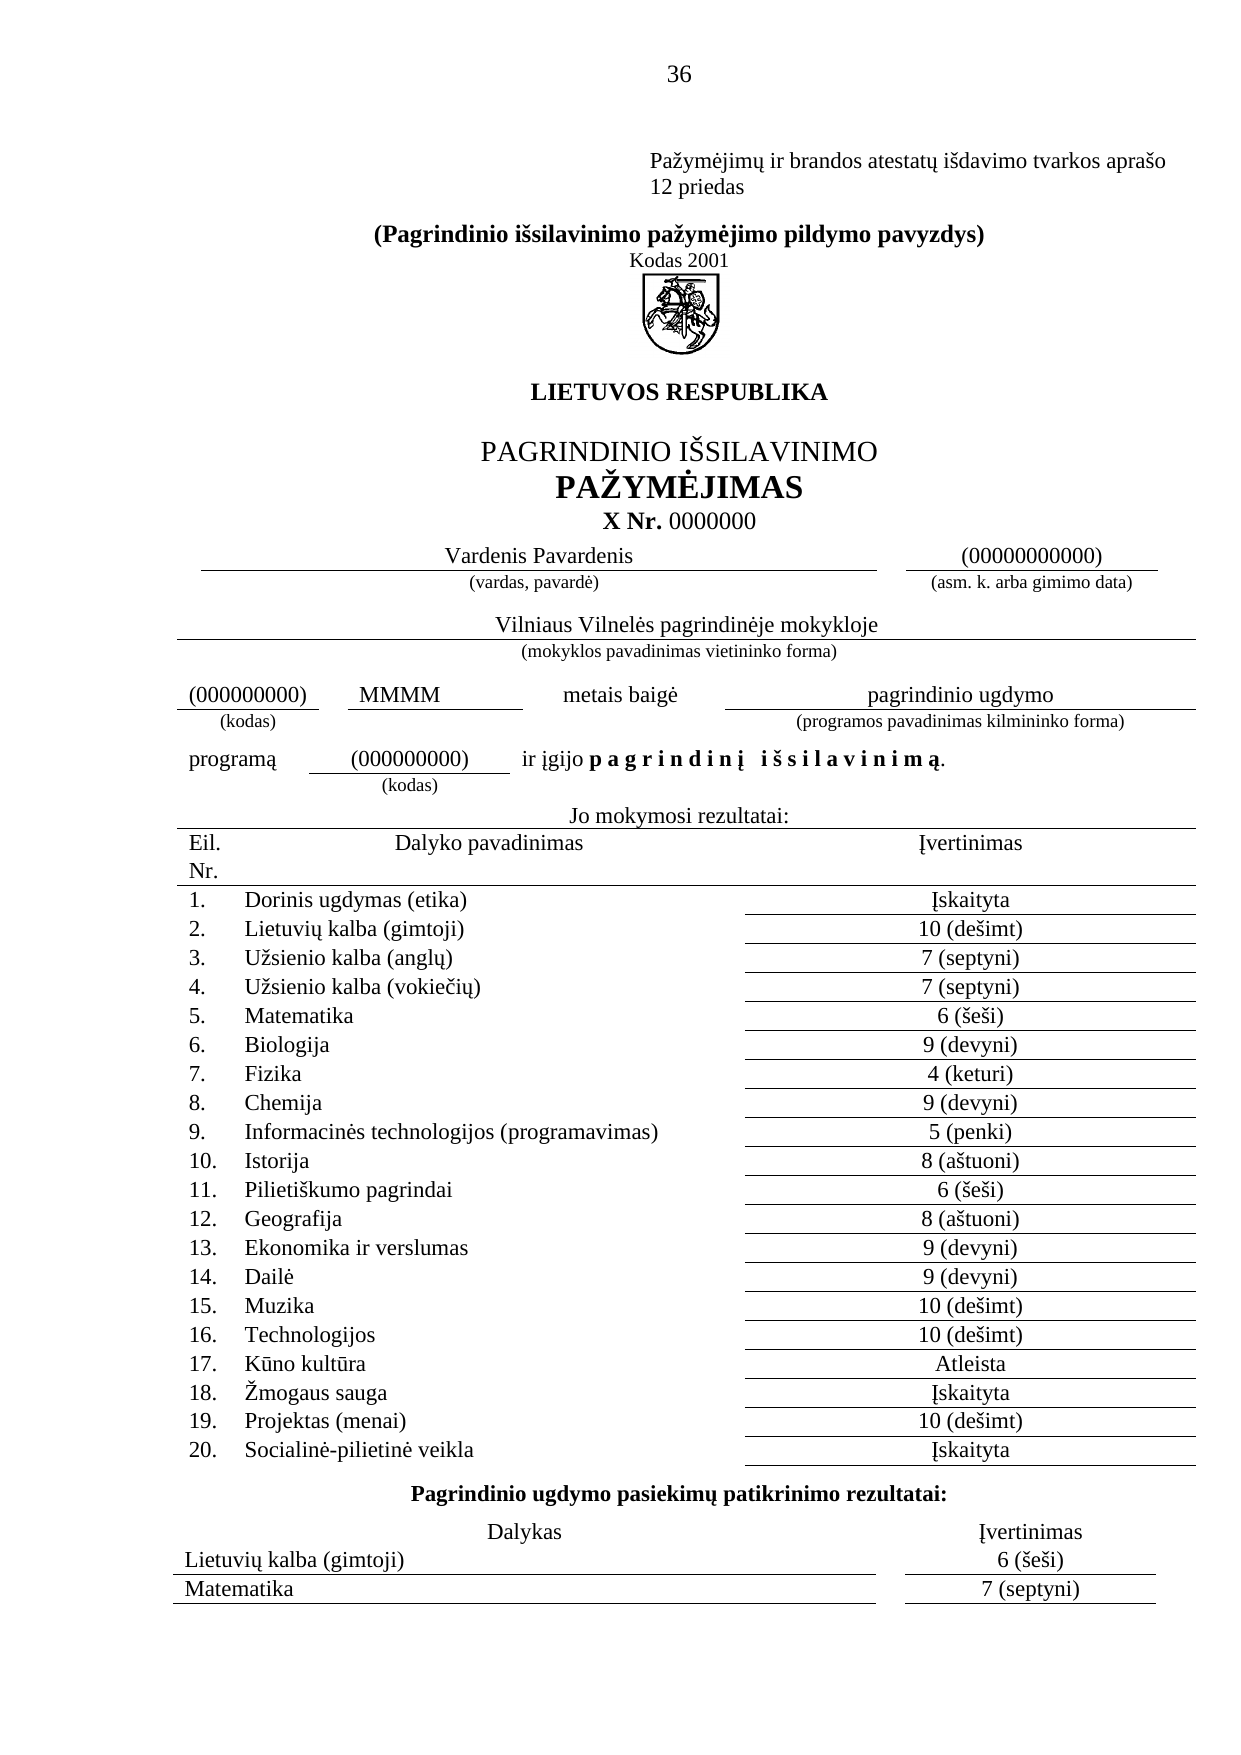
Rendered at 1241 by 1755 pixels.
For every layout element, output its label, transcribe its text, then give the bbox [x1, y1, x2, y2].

table_cell Informacinės technologijos (programavimas) [233, 1117, 745, 1146]
table_cell 1. [177, 886, 233, 914]
table_cell Žmogaus sauga [233, 1378, 745, 1407]
table_header (000000000) [309, 745, 510, 773]
table_cell (asm. k. arba gimimo data) [906, 571, 1157, 599]
table_cell Geografija [233, 1204, 745, 1233]
table_cell 6 (šeši) [745, 1002, 1196, 1030]
table_cell 9 (devyni) [745, 1234, 1196, 1262]
table_cell 8 (aštuoni) [745, 1205, 1196, 1233]
table_cell 9 (devyni) [745, 1089, 1196, 1117]
text Jo mokymosi rezultatai: [177, 802, 1181, 828]
table_cell Įskaityta [745, 886, 1196, 914]
table_cell Fizika [233, 1059, 745, 1088]
text LIETUVOS RESPUBLIKA [177, 377, 1181, 406]
text (Pagrindinio išsilavinimo pažymėjimo pildymo pavyzdys) [177, 219, 1181, 247]
table_cell Ekonomika ir verslumas [233, 1233, 745, 1262]
table_cell Atleista [745, 1350, 1196, 1378]
table_header Dalyko pavadinimas [233, 829, 745, 885]
table_cell [177, 773, 309, 802]
table_header Eil. Nr. [177, 829, 233, 885]
table_cell Socialinė-pilietinė veikla [233, 1436, 745, 1464]
table_cell 10. [177, 1146, 233, 1175]
table_cell Lietuvių kalba (gimtoji) [233, 914, 745, 943]
table_header Įvertinimas [905, 1518, 1156, 1546]
table_cell 8. [177, 1088, 233, 1117]
table_cell (programos pavadinimas kilmininko forma) [725, 710, 1196, 738]
table_cell Projektas (menai) [233, 1407, 745, 1436]
table_header [877, 542, 906, 570]
table_cell [1156, 1574, 1185, 1603]
table_cell 2. [177, 914, 233, 943]
text (mokyklos pavadinimas vietininko forma) [177, 640, 1181, 662]
table_cell [523, 709, 552, 738]
table_header [876, 1518, 905, 1546]
table_cell [552, 709, 696, 738]
table_cell Įskaityta [745, 1379, 1196, 1407]
table_cell Lietuvių kalba (gimtoji) [173, 1546, 876, 1574]
table_cell 16. [177, 1320, 233, 1349]
table_cell 7. [177, 1059, 233, 1088]
table_cell [877, 570, 906, 599]
table_header MMMM [348, 681, 523, 709]
table_cell 10 (dešimt) [745, 1408, 1196, 1436]
table_cell 14. [177, 1262, 233, 1291]
table_cell (vardas, pavardė) [201, 571, 877, 599]
table_cell Matematika [233, 1001, 745, 1030]
table_header [1156, 1518, 1185, 1546]
table_cell 11. [177, 1175, 233, 1204]
table_cell Kūno kultūra [233, 1349, 745, 1378]
table_cell Biologija [233, 1030, 745, 1059]
table_cell 6. [177, 1030, 233, 1059]
table_cell 10 (dešimt) [745, 915, 1196, 943]
table_header Įvertinimas [745, 829, 1196, 885]
table_cell Įskaityta [745, 1437, 1196, 1464]
table_cell 5. [177, 1001, 233, 1030]
table_cell Istorija [233, 1146, 745, 1175]
table_header [696, 681, 725, 709]
table_cell 20. [177, 1436, 233, 1464]
table_header [523, 681, 552, 709]
table_header (00000000000) [906, 542, 1157, 570]
table_cell 4 (keturi) [745, 1060, 1196, 1088]
table_cell 19. [177, 1407, 233, 1436]
table_header Vilniaus Vilnelės pagrindinėje mokykloje [177, 611, 1196, 639]
table_cell 9. [177, 1117, 233, 1146]
table_cell Dorinis ugdymas (etika) [233, 886, 745, 914]
table_cell 10 (dešimt) [745, 1321, 1196, 1349]
table_cell 7 (septyni) [745, 973, 1196, 1001]
table_cell Chemija [233, 1088, 745, 1117]
table_header [319, 681, 348, 709]
table_header (000000000) [177, 681, 319, 709]
text Kodas 2001 [177, 247, 1181, 272]
table_cell [1156, 1546, 1185, 1574]
text PAGRINDINIO IŠSILAVINIMO [177, 434, 1181, 468]
table_cell 15. [177, 1291, 233, 1320]
text Pažymėjimų ir brandos atestatų išdavimo tvarkos aprašo [649, 147, 1181, 173]
table_header metais baigė [552, 681, 696, 709]
table_cell [319, 709, 348, 738]
table_cell [876, 1546, 905, 1574]
table_cell [876, 1574, 905, 1603]
table_cell 9 (devyni) [745, 1263, 1196, 1291]
table_cell Pilietiškumo pagrindai [233, 1175, 745, 1204]
table_cell 12. [177, 1204, 233, 1233]
table_cell 10 (dešimt) [745, 1292, 1196, 1320]
table_cell 7 (septyni) [745, 944, 1196, 972]
table_cell 5 (penki) [745, 1118, 1196, 1146]
table_header ir įgijo p a g r i n d i n į i š s i l a v i n i m ą. [510, 745, 1196, 773]
table_cell 9 (devyni) [745, 1031, 1196, 1059]
table_cell 6 (šeši) [905, 1546, 1156, 1574]
table_cell Matematika [173, 1575, 876, 1603]
table_cell Muzika [233, 1291, 745, 1320]
table_cell 18. [177, 1378, 233, 1407]
table_header Vardenis Pavardenis [201, 542, 877, 570]
table_cell 4. [177, 972, 233, 1001]
table_cell (kodas) [309, 774, 510, 802]
table_cell 17. [177, 1349, 233, 1378]
table_cell [696, 709, 725, 738]
table_cell (kodas) [177, 710, 319, 738]
text Pagrindinio ugdymo pasiekimų patikrinimo rezultatai: [177, 1480, 1181, 1506]
table_cell 8 (aštuoni) [745, 1147, 1196, 1175]
table_cell Užsienio kalba (anglų) [233, 943, 745, 972]
table_cell Užsienio kalba (vokiečių) [233, 972, 745, 1001]
text PAŽYMĖJIMAS [177, 468, 1181, 506]
text 12 priedas [649, 173, 1181, 199]
table_cell 6 (šeši) [745, 1176, 1196, 1204]
table_header Dalykas [173, 1518, 876, 1546]
table_cell Dailė [233, 1262, 745, 1291]
table_cell [510, 773, 1196, 802]
table_cell 7 (septyni) [905, 1575, 1156, 1603]
table_cell [348, 710, 523, 738]
table_header pagrindinio ugdymo [725, 681, 1196, 709]
text X Nr. 0000000 [177, 506, 1181, 535]
table_header programą [177, 745, 309, 773]
table_cell Technologijos [233, 1320, 745, 1349]
table_cell 3. [177, 943, 233, 972]
table_cell 13. [177, 1233, 233, 1262]
